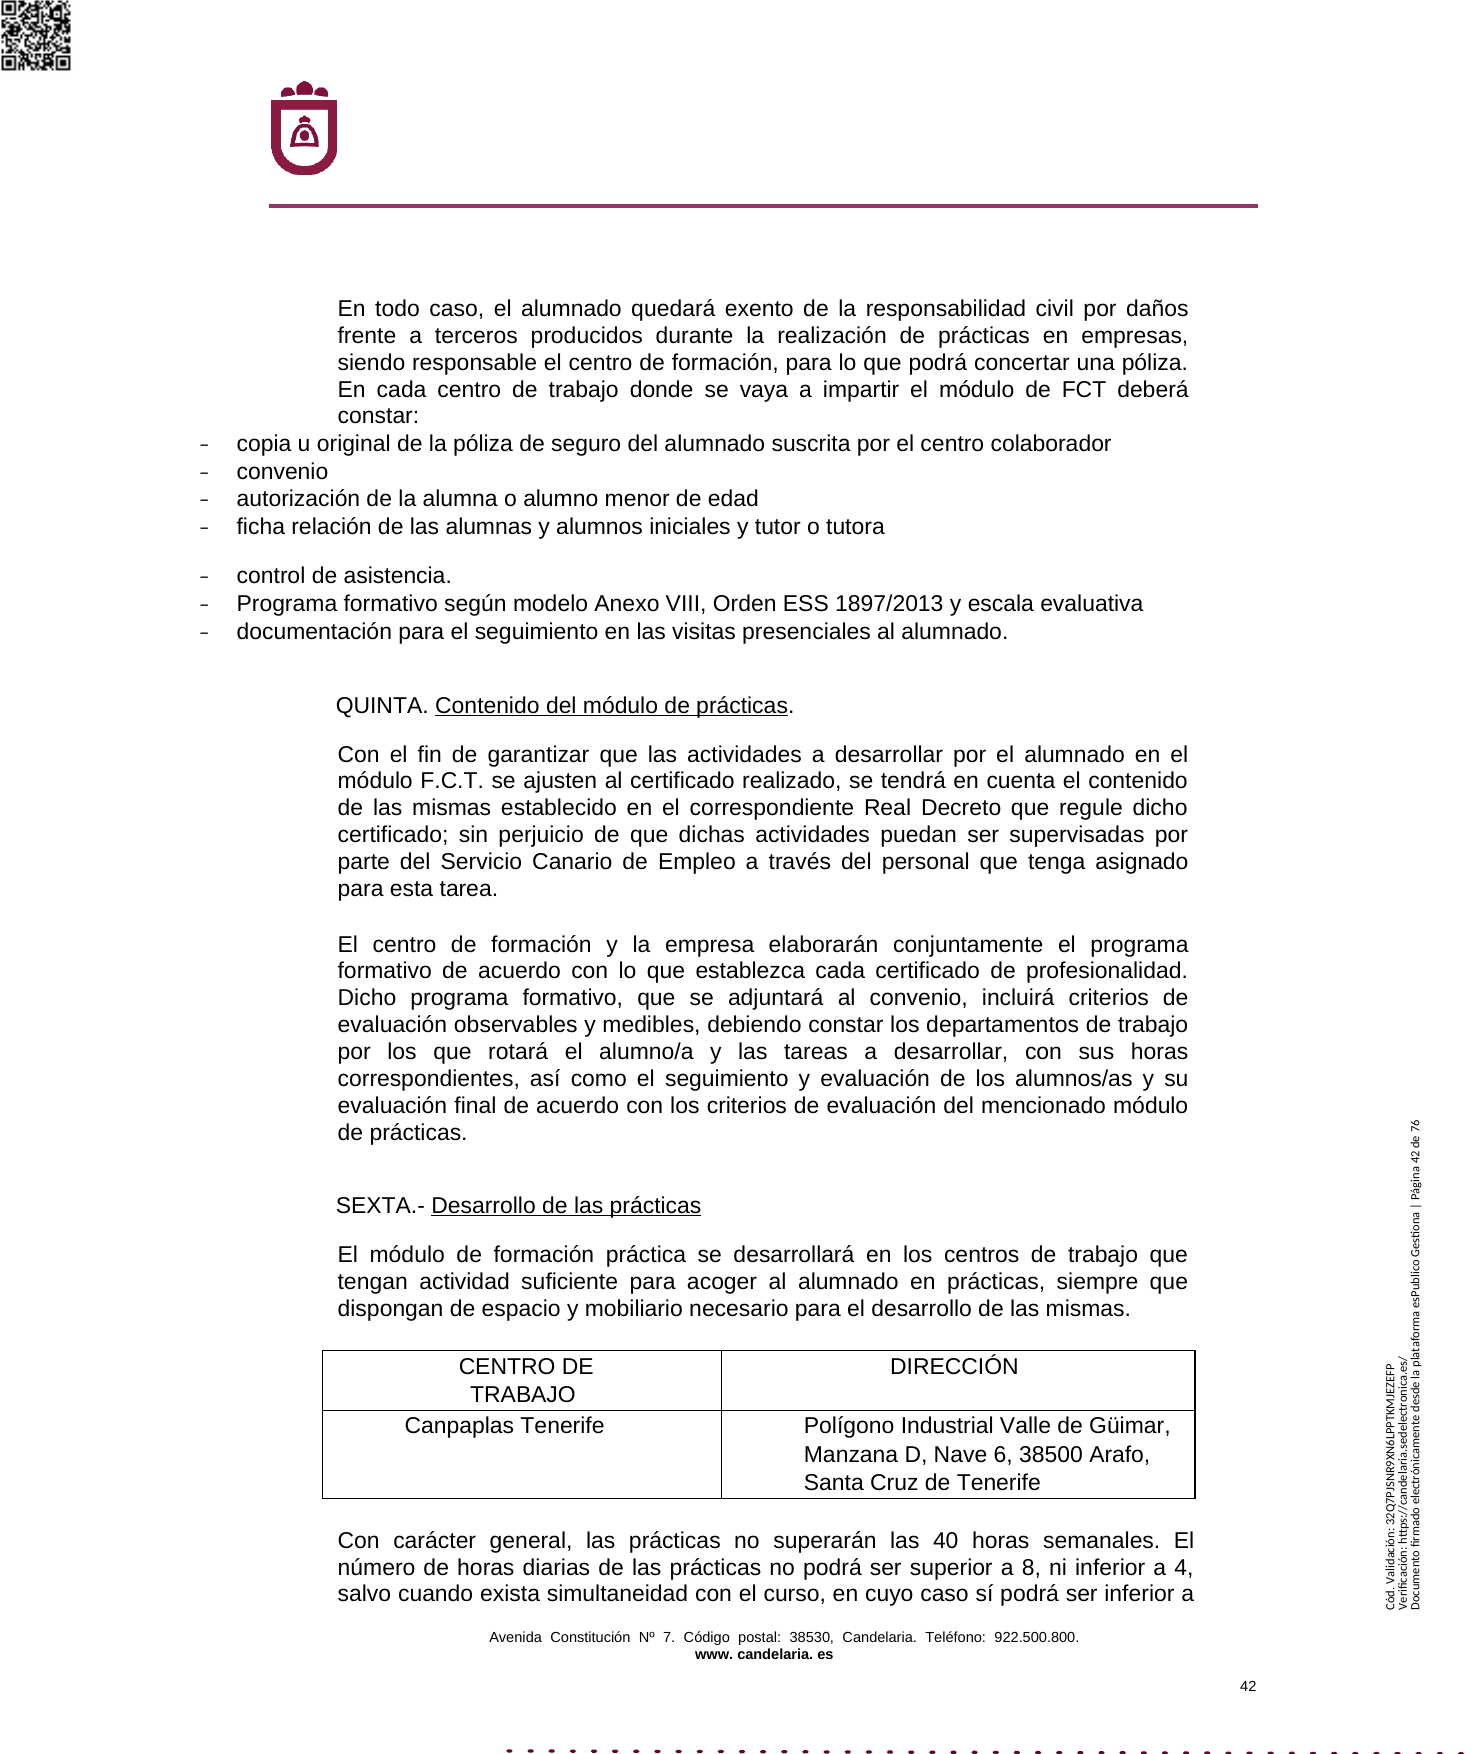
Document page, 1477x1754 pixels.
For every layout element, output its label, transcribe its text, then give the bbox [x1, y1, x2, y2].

list documentación para el seguimiento en las visitas presenciales al alumnado. [199, 618, 1263, 644]
table_cell Polígono Industrial Valle de Güimar, Manzana D, Nave 6, 38500 Arafo, Santa Cruz de Tenerife [722, 1411, 1194, 1497]
text Con carácter general, las prácticas no superarán las 40 horas semanales. El número de horas diarias de las prácticas no podrá ser superior a 8, ni inferior a 4, salvo cuando exista simultaneidad con el curso, en cuyo caso sí podrá ser inferior a [337, 1527, 1195, 1607]
text El módulo de formación práctica se desarrollará en los centros de trabajo que tengan actividad suficiente para acoger al alumnado en prácticas, siempre que dispongan de espacio y mobiliario necesario para el desarrollo de las mismas. [337, 1241, 1189, 1321]
list Programa formativo según modelo Anexo VIII, Orden ESS 1897/2013 y escala evaluativa [199, 590, 1263, 617]
text Con el fin de garantizar que las actividades a desarrollar por el alumnado en el módulo F.C.T. se ajusten al certificado realizado, se tendrá en cuenta el contenido de las mismas establecido en el correspondiente Real Decreto que regule dicho certificado; sin perjuicio de que dichas actividades puedan ser supervisadas por parte del Servicio Canario de Empleo a través del personal que tenga asignado para esta tarea. [337, 741, 1189, 901]
list ficha relación de las alumnas y alumnos iniciales y tutor o tutora [199, 513, 1263, 540]
table_header DIRECCIÓN [722, 1351, 1194, 1409]
text En todo caso, el alumnado quedará exento de la responsabilidad civil por daños frente a terceros producidos durante la realización de prácticas en empresas, siendo responsable el centro de formación, para lo que podrá concertar una póliza. En cada centro de trabajo donde se vaya a impartir el módulo de FCT deberá constar: [337, 295, 1189, 429]
table_cell Canpaplas Tenerife [323, 1411, 721, 1497]
text El centro de formación y la empresa elaborarán conjuntamente el programa formativo de acuerdo con lo que establezca cada certificado de profesionalidad. Dicho programa formativo, que se adjuntará al convenio, incluirá criterios de evaluación observables y medibles, debiendo constar los departamentos de trabajo por los que rotará el alumno/a y las tareas a desarrollar, con sus horas correspondientes, así como el seguimiento y evaluación de los alumnos/as y su evaluación final de acuerdo con los criterios de evaluación del mencionado módulo de prácticas. [337, 931, 1189, 1145]
text QUINTA. Contenido del módulo de prácticas. [336, 692, 1270, 718]
list copia u original de la póliza de seguro del alumnado suscrita por el centro colaborador [199, 430, 1263, 457]
list convenio [199, 458, 1263, 484]
list autorización de la alumna o alumno menor de edad [199, 485, 1263, 512]
text SEXTA.- Desarrollo de las prácticas [336, 1192, 1270, 1219]
list control de asistencia. [199, 562, 1263, 589]
table_header CENTRO DE TRABAJO [323, 1351, 721, 1409]
